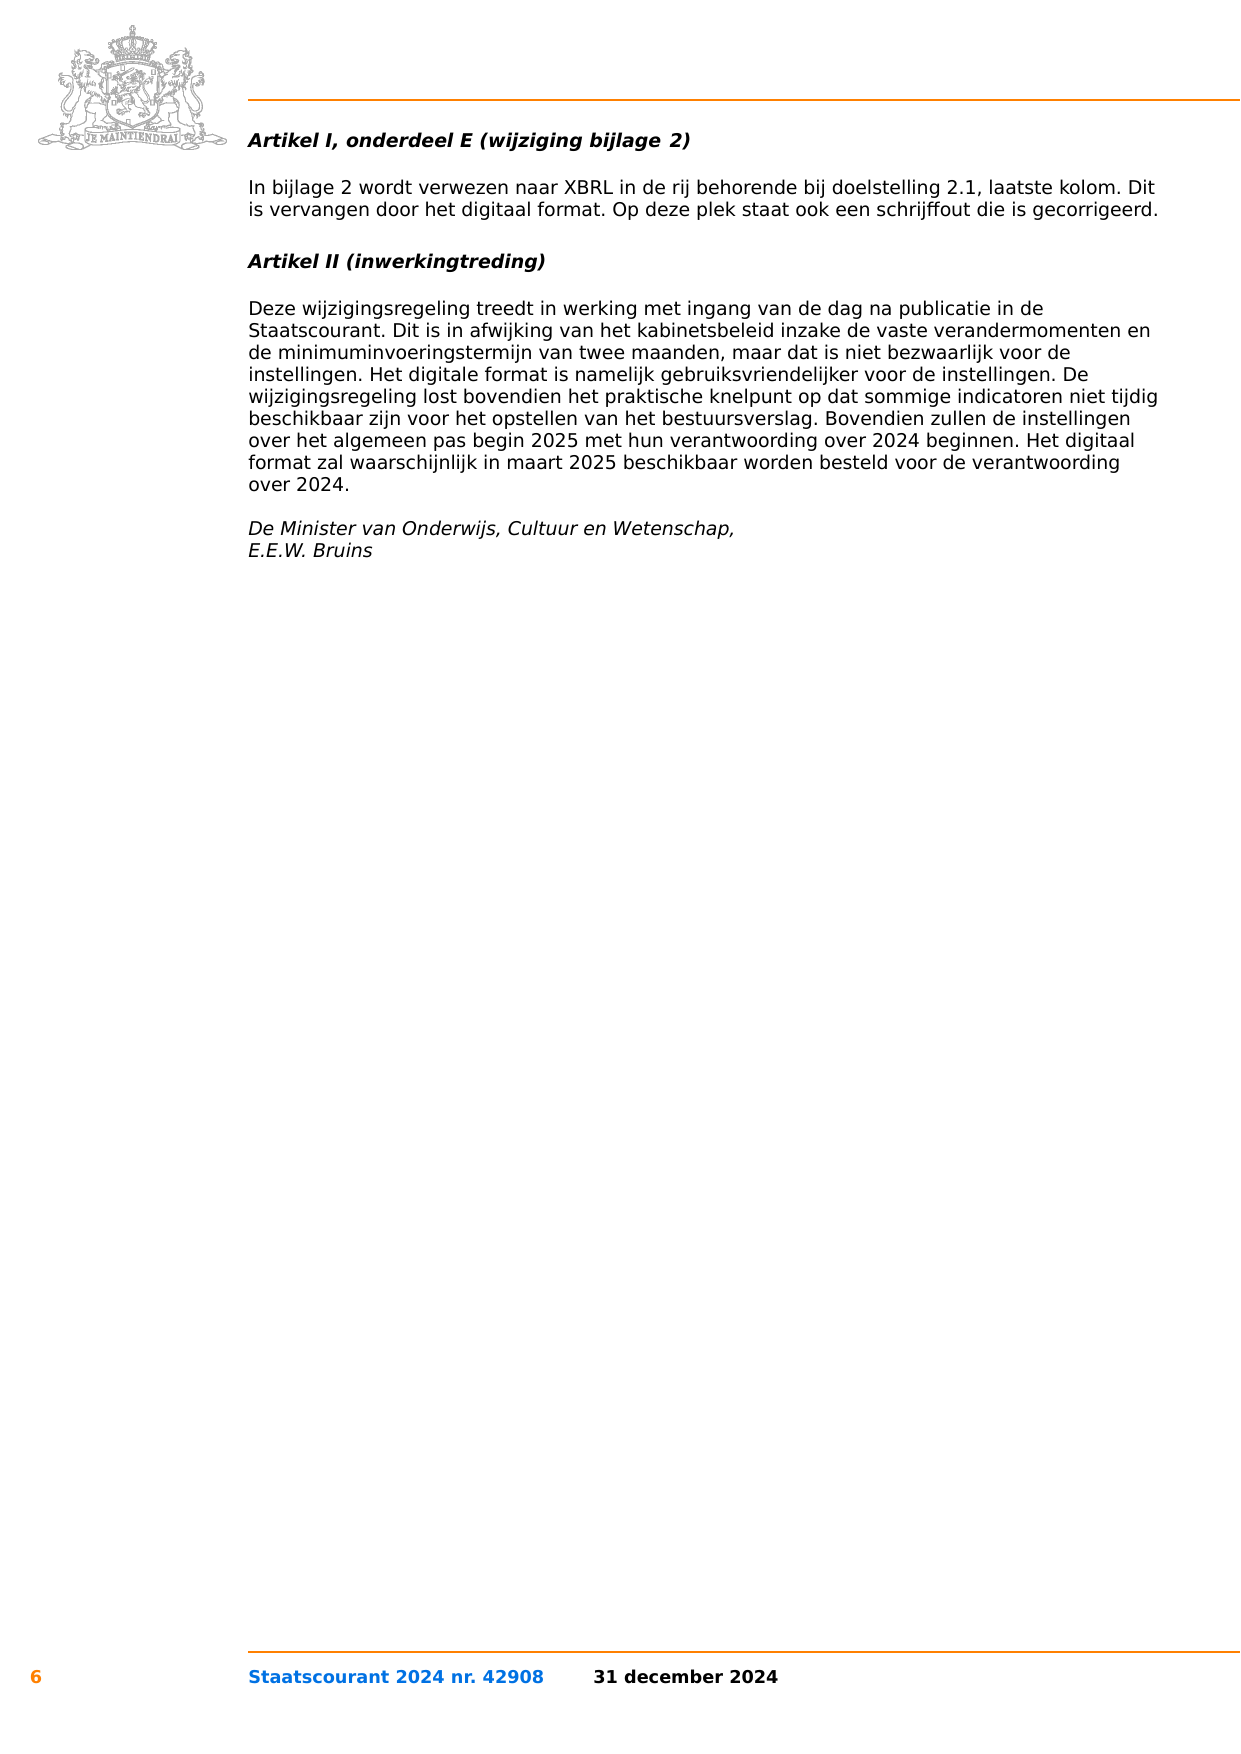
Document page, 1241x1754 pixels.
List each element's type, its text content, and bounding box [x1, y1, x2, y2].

text In bijlage 2 wordt verwezen naar XBRL in de rij behorende bij doelstelling 2.1, laatste kolom. Dit is vervangen door het digitaal format. Op deze plek staat ook een schrijffout die is gecorrigeerd. [248, 177, 1163, 221]
text De Minister van Onderwijs, Cultuur en Wetenschap, E.E.W. Bruins [248, 517, 1163, 561]
subtitle Artikel I, onderdeel E (wijziging bijlage 2) [248, 130, 1163, 152]
picture [38, 25, 227, 150]
subtitle Artikel II (inwerkingtreding) [248, 251, 1163, 273]
text Deze wijzigingsregeling treedt in werking met ingang van de dag na publicatie in de Staatscourant. Dit is in afwijking van het kabinetsbeleid inzake de vaste verandermomenten en de minimuminvoeringstermijn van twee maanden, maar dat is niet bezwaarlijk voor de instellingen. Het digitale format is namelijk gebruiksvriendelijker voor de instellingen. De wijzigingsregeling lost bovendien het praktische knelpunt op dat sommige indicatoren niet tijdig beschikbaar zijn voor het opstellen van het bestuursverslag. Bovendien zullen de instellingen over het algemeen pas begin 2025 met hun verantwoording over 2024 beginnen. Het digitaal format zal waarschijnlijk in maart 2025 beschikbaar worden besteld voor de verantwoording over 2024. [248, 298, 1163, 496]
